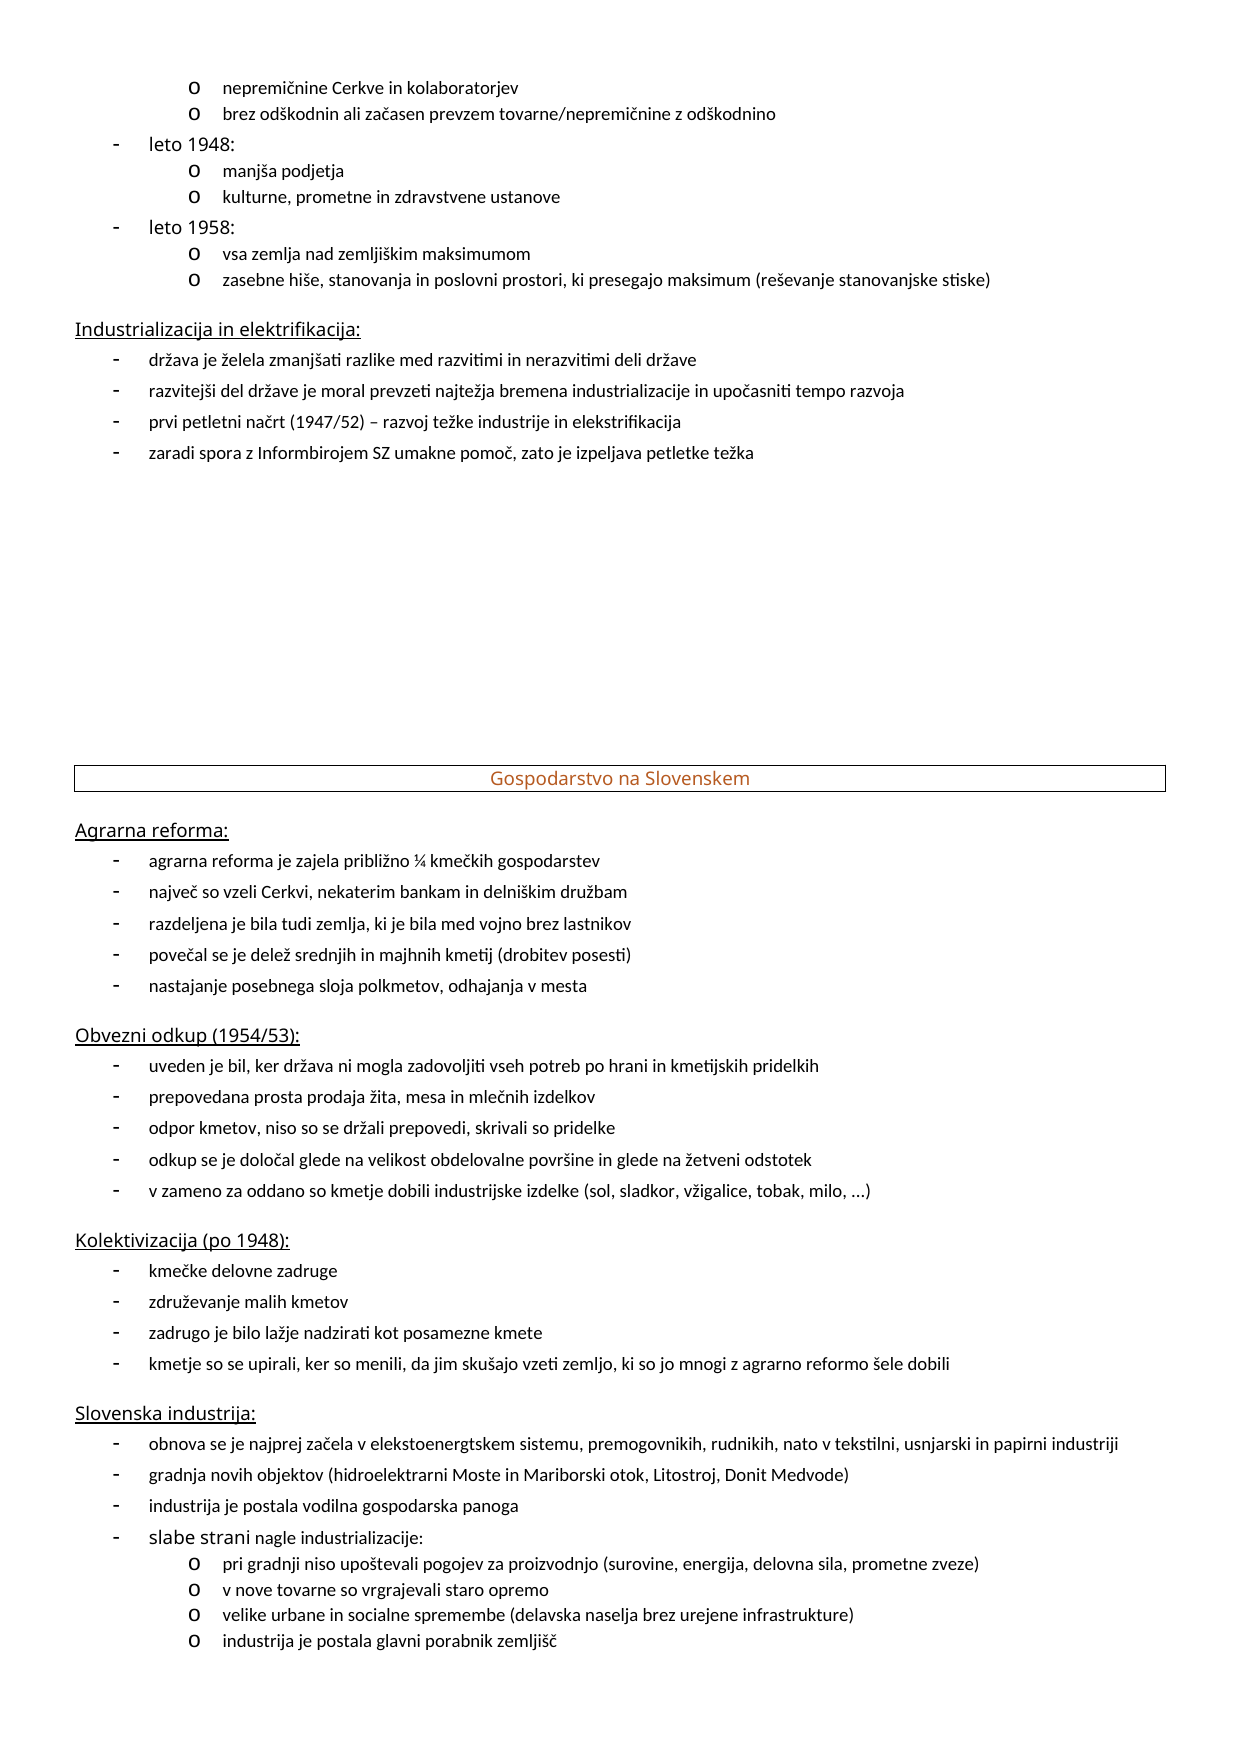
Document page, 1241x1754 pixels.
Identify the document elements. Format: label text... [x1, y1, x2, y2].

list zasebne hiše, stanovanja in poslovni prostori, ki presegajo maksimum (reševanje stanovanjske stiske) [187, 267, 1165, 293]
list vsa zemlja nad zemljiškim maksimumom [187, 241, 1165, 267]
list manjša podjetja [187, 158, 1165, 184]
list brez odškodnin ali začasen prevzem tovarne/nepremičnine z odškodnino [187, 101, 1165, 127]
list nastajanje posebnega sloja polkmetov, odhajanja v mesta [112, 968, 1165, 999]
list kulturne, prometne in zdravstvene ustanove [187, 184, 1165, 210]
list zadrugo je bilo lažje nadzirati kot posamezne kmete [112, 1315, 1165, 1346]
list industrija je postala vodilna gospodarska panoga [112, 1488, 1165, 1520]
list velike urbane in socialne spremembe (delavska naselja brez urejene infrastrukture) [187, 1603, 1165, 1629]
list kmečke delovne zadruge [112, 1252, 1165, 1284]
list slabe strani nagle industrializacije: [112, 1520, 1165, 1551]
list razdeljena je bila tudi zemlja, ki je bila med vojno brez lastnikov [112, 906, 1165, 937]
list razvitejši del države je moral prevzeti najtežja bremena industrializacije in upočasniti tempo razvoja [112, 373, 1165, 404]
list odkup se je določal glede na velikost obdelovalne površine in glede na žetveni odstotek [112, 1142, 1165, 1173]
text Slovenska industrija: [75, 1400, 1165, 1426]
list prvi petletni načrt (1947/52) – razvoj težke industrije in elekstrifikacija [112, 404, 1165, 435]
text Industrializacija in elektrifikacija: [75, 316, 1165, 342]
list leto 1948: [112, 127, 1165, 158]
list nepremičnine Cerkve in kolaboratorjev [187, 75, 1165, 101]
list v zameno za oddano so kmetje dobili industrijske izdelke (sol, sladkor, vžigalice, tobak, milo, ...) [112, 1173, 1165, 1204]
text Kolektivizacija (po 1948): [75, 1227, 1165, 1252]
list združevanje malih kmetov [112, 1284, 1165, 1315]
list prepovedana prosta prodaja žita, mesa in mlečnih izdelkov [112, 1079, 1165, 1110]
list gradnja novih objektov (hidroelektrarni Moste in Mariborski otok, Litostroj, Donit Medvode) [112, 1457, 1165, 1488]
list industrija je postala glavni porabnik zemljišč [187, 1629, 1165, 1655]
text Obvezni odkup (1954/53): [75, 1022, 1165, 1048]
list agrarna reforma je zajela približno ¼ kmečkih gospodarstev [112, 843, 1165, 874]
list največ so vzeli Cerkvi, nekaterim bankam in delniškim družbam [112, 874, 1165, 906]
list v nove tovarne so vrgrajevali staro opremo [187, 1577, 1165, 1603]
list povečal se je delež srednjih in majhnih kmetij (drobitev posesti) [112, 937, 1165, 968]
list leto 1958: [112, 210, 1165, 241]
list obnova se je najprej začela v elekstoenergtskem sistemu, premogovnikih, rudnikih, nato v tekstilni, usnjarski in papirni industriji [112, 1426, 1165, 1457]
list zaradi spora z Informbirojem SZ umakne pomoč, zato je izpeljava petletke težka [112, 435, 1165, 467]
list kmetje so se upirali, ker so menili, da jim skušajo vzeti zemljo, ki so jo mnogi z agrarno reformo šele dobili [112, 1346, 1165, 1377]
text Agrarna reforma: [75, 818, 1165, 843]
list država je želela zmanjšati razlike med razvitimi in nerazvitimi deli države [112, 342, 1165, 373]
list pri gradnji niso upoštevali pogojev za proizvodnjo (surovine, energija, delovna sila, prometne zveze) [187, 1551, 1165, 1577]
title Gospodarstvo na Slovenskem [75, 766, 1165, 791]
list uveden je bil, ker država ni mogla zadovoljiti vseh potreb po hrani in kmetijskih pridelkih [112, 1048, 1165, 1079]
list odpor kmetov, niso so se držali prepovedi, skrivali so pridelke [112, 1110, 1165, 1142]
